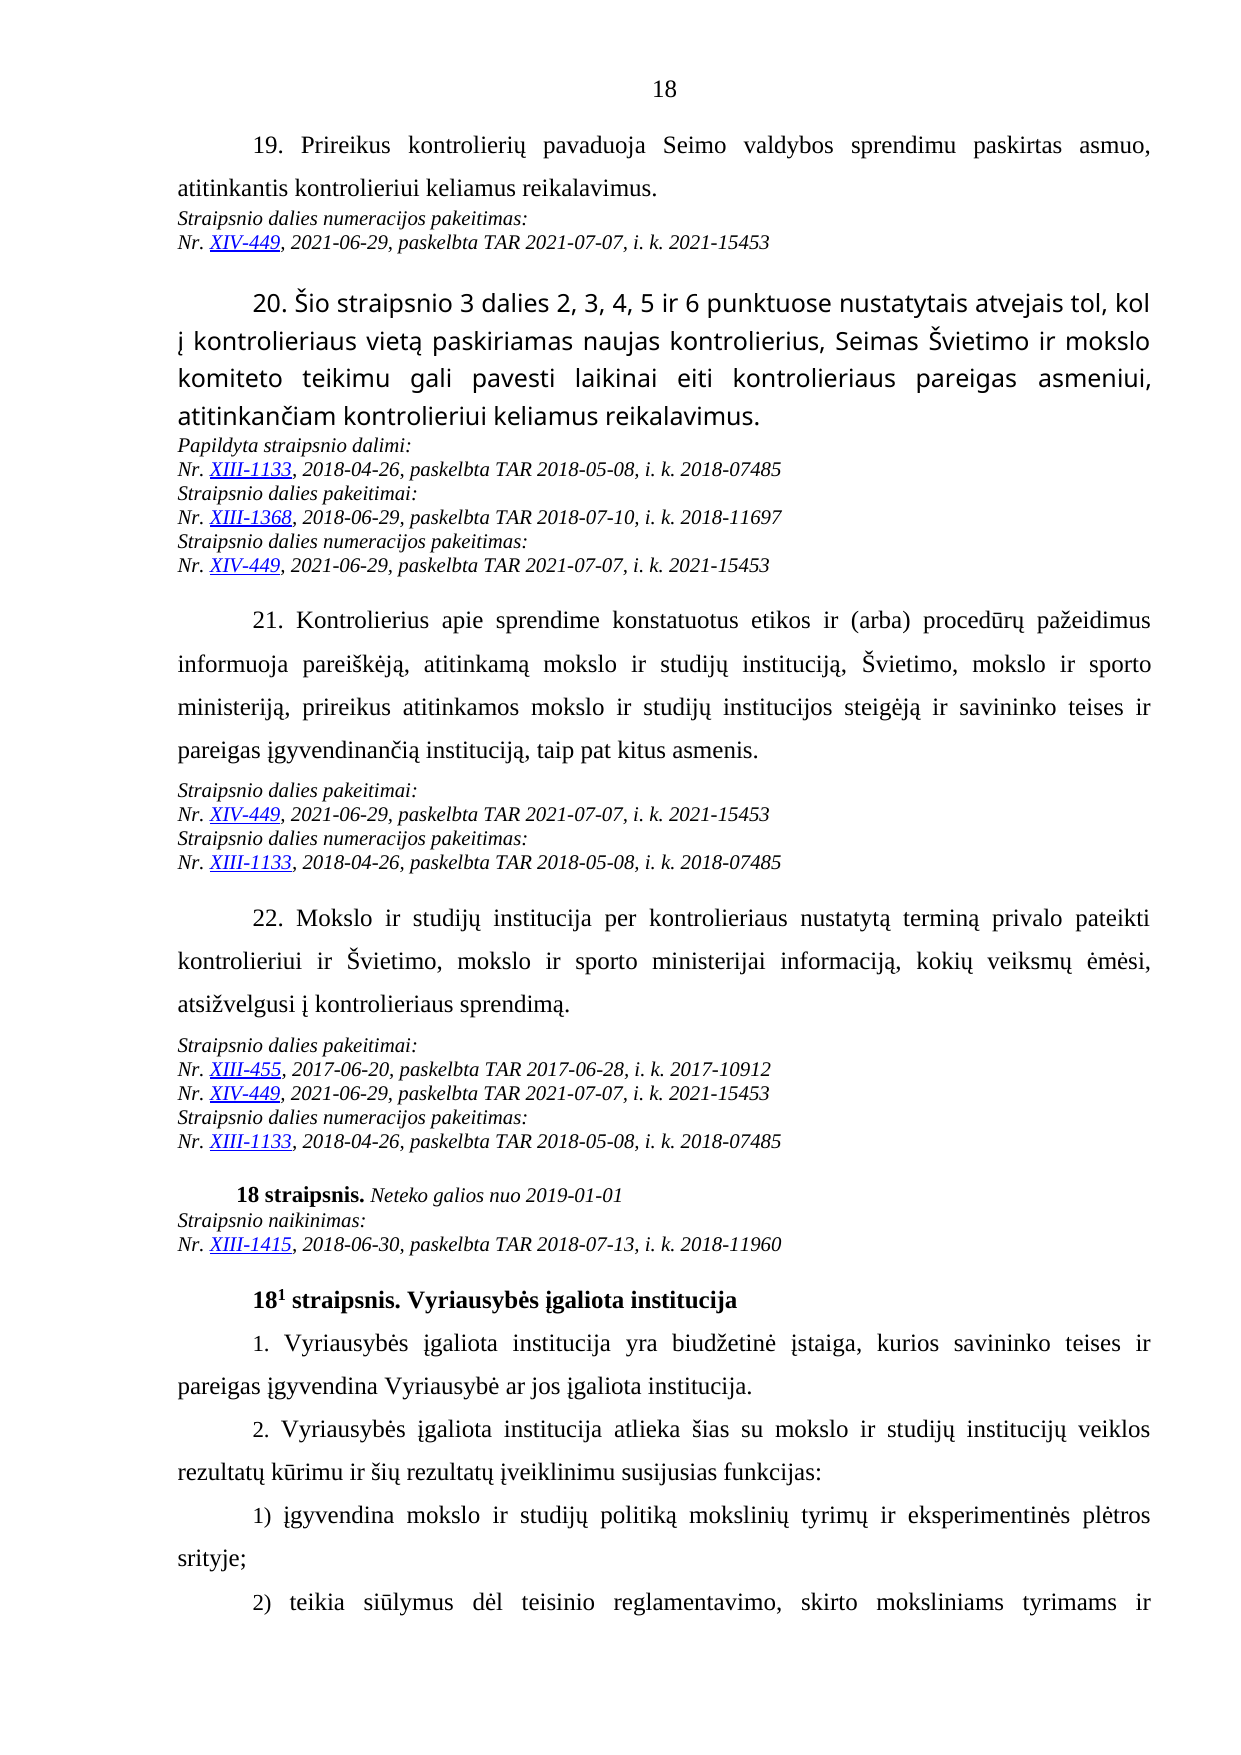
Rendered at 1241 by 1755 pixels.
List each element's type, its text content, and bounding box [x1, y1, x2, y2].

text Nr. XIV-449, 2021-06-29, paskelbta TAR 2021-07-07, i. k. 2021-15453 [177, 802, 1152, 826]
text Straipsnio dalies numeracijos pakeitimas: [177, 529, 1152, 553]
text 1) įgyvendina mokslo ir studijų politiką mokslinių tyrimų ir eksperimentinės plėtros srityje; [177, 1500, 1152, 1572]
text 181 straipsnis. Vyriausybės įgaliota institucija [177, 1285, 1152, 1313]
text Nr. XIV-449, 2021-06-29, paskelbta TAR 2021-07-07, i. k. 2021-15453 [177, 553, 1152, 577]
text Straipsnio dalies pakeitimai: [177, 1032, 1152, 1057]
text Straipsnio dalies numeracijos pakeitimas: [177, 1105, 1152, 1129]
text Straipsnio dalies numeracijos pakeitimas: [177, 206, 1152, 230]
text Papildyta straipsnio dalimi: [177, 432, 1152, 457]
text Nr. XIV-449, 2021-06-29, paskelbta TAR 2021-07-07, i. k. 2021-15453 [177, 230, 1152, 254]
text Straipsnio dalies numeracijos pakeitimas: [177, 826, 1152, 850]
text 2) teikia siūlymus dėl teisinio reglamentavimo, skirto moksliniams tyrimams ir [177, 1587, 1152, 1615]
text Nr. XIV-449, 2021-06-29, paskelbta TAR 2021-07-07, i. k. 2021-15453 [177, 1081, 1152, 1105]
text 19. Prireikus kontrolierių pavaduoja Seimo valdybos sprendimu paskirtas asmuo, atitinkantis kontrolieriui keliamus reikalavimus. [177, 118, 1152, 206]
text Nr. XIII-1133, 2018-04-26, paskelbta TAR 2018-05-08, i. k. 2018-07485 [177, 457, 1152, 481]
text Nr. XIII-1133, 2018-04-26, paskelbta TAR 2018-05-08, i. k. 2018-07485 [177, 1129, 1152, 1153]
text 21. Kontrolierius apie sprendime konstatuotus etikos ir (arba) procedūrų pažeidimus informuoja pareiškėją, atitinkamą mokslo ir studijų instituciją, Švietimo, mokslo ir sporto ministeriją, prireikus atitinkamos mokslo ir studijų institucijos steigėją ir savininko teises ir pareigas įgyvendinančią instituciją, taip pat kitus asmenis. [177, 606, 1152, 764]
text Nr. XIII-1133, 2018-04-26, paskelbta TAR 2018-05-08, i. k. 2018-07485 [177, 850, 1152, 874]
text 20. Šio straipsnio 3 dalies 2, 3, 4, 5 ir 6 punktuose nustatytais atvejais tol, kol į kontrolieriaus vietą paskiriamas naujas kontrolierius, Seimas Švietimo ir mokslo komiteto teikimu gali pavesti laikinai eiti kontrolieriaus pareigas asmeniui, atitinkančiam kontrolieriui keliamus reikalavimus. [177, 282, 1152, 432]
text 2. Vyriausybės įgaliota institucija atlieka šias su mokslo ir studijų institucijų veiklos rezultatų kūrimu ir šių rezultatų įveiklinimu susijusias funkcijas: [177, 1414, 1152, 1486]
text Nr. XIII-455, 2017-06-20, paskelbta TAR 2017-06-28, i. k. 2017-10912 [177, 1057, 1152, 1081]
text Straipsnio naikinimas: [177, 1208, 1152, 1232]
text Nr. XIII-1415, 2018-06-30, paskelbta TAR 2018-07-13, i. k. 2018-11960 [177, 1232, 1152, 1256]
text Straipsnio dalies pakeitimai: [177, 778, 1152, 802]
text Straipsnio dalies pakeitimai: [177, 481, 1152, 505]
text Nr. XIII-1368, 2018-06-29, paskelbta TAR 2018-07-10, i. k. 2018-11697 [177, 505, 1152, 529]
text 18 straipsnis. Neteko galios nuo 2019-01-01 [177, 1182, 1152, 1208]
text 22. Mokslo ir studijų institucija per kontrolieriaus nustatytą terminą privalo pateikti kontrolieriui ir Švietimo, mokslo ir sporto ministerijai informaciją, kokių veiksmų ėmėsi, atsižvelgusi į kontrolieriaus sprendimą. [177, 903, 1152, 1018]
text 1. Vyriausybės įgaliota institucija yra biudžetinė įstaiga, kurios savininko teises ir pareigas įgyvendina Vyriausybė ar jos įgaliota institucija. [177, 1328, 1152, 1400]
